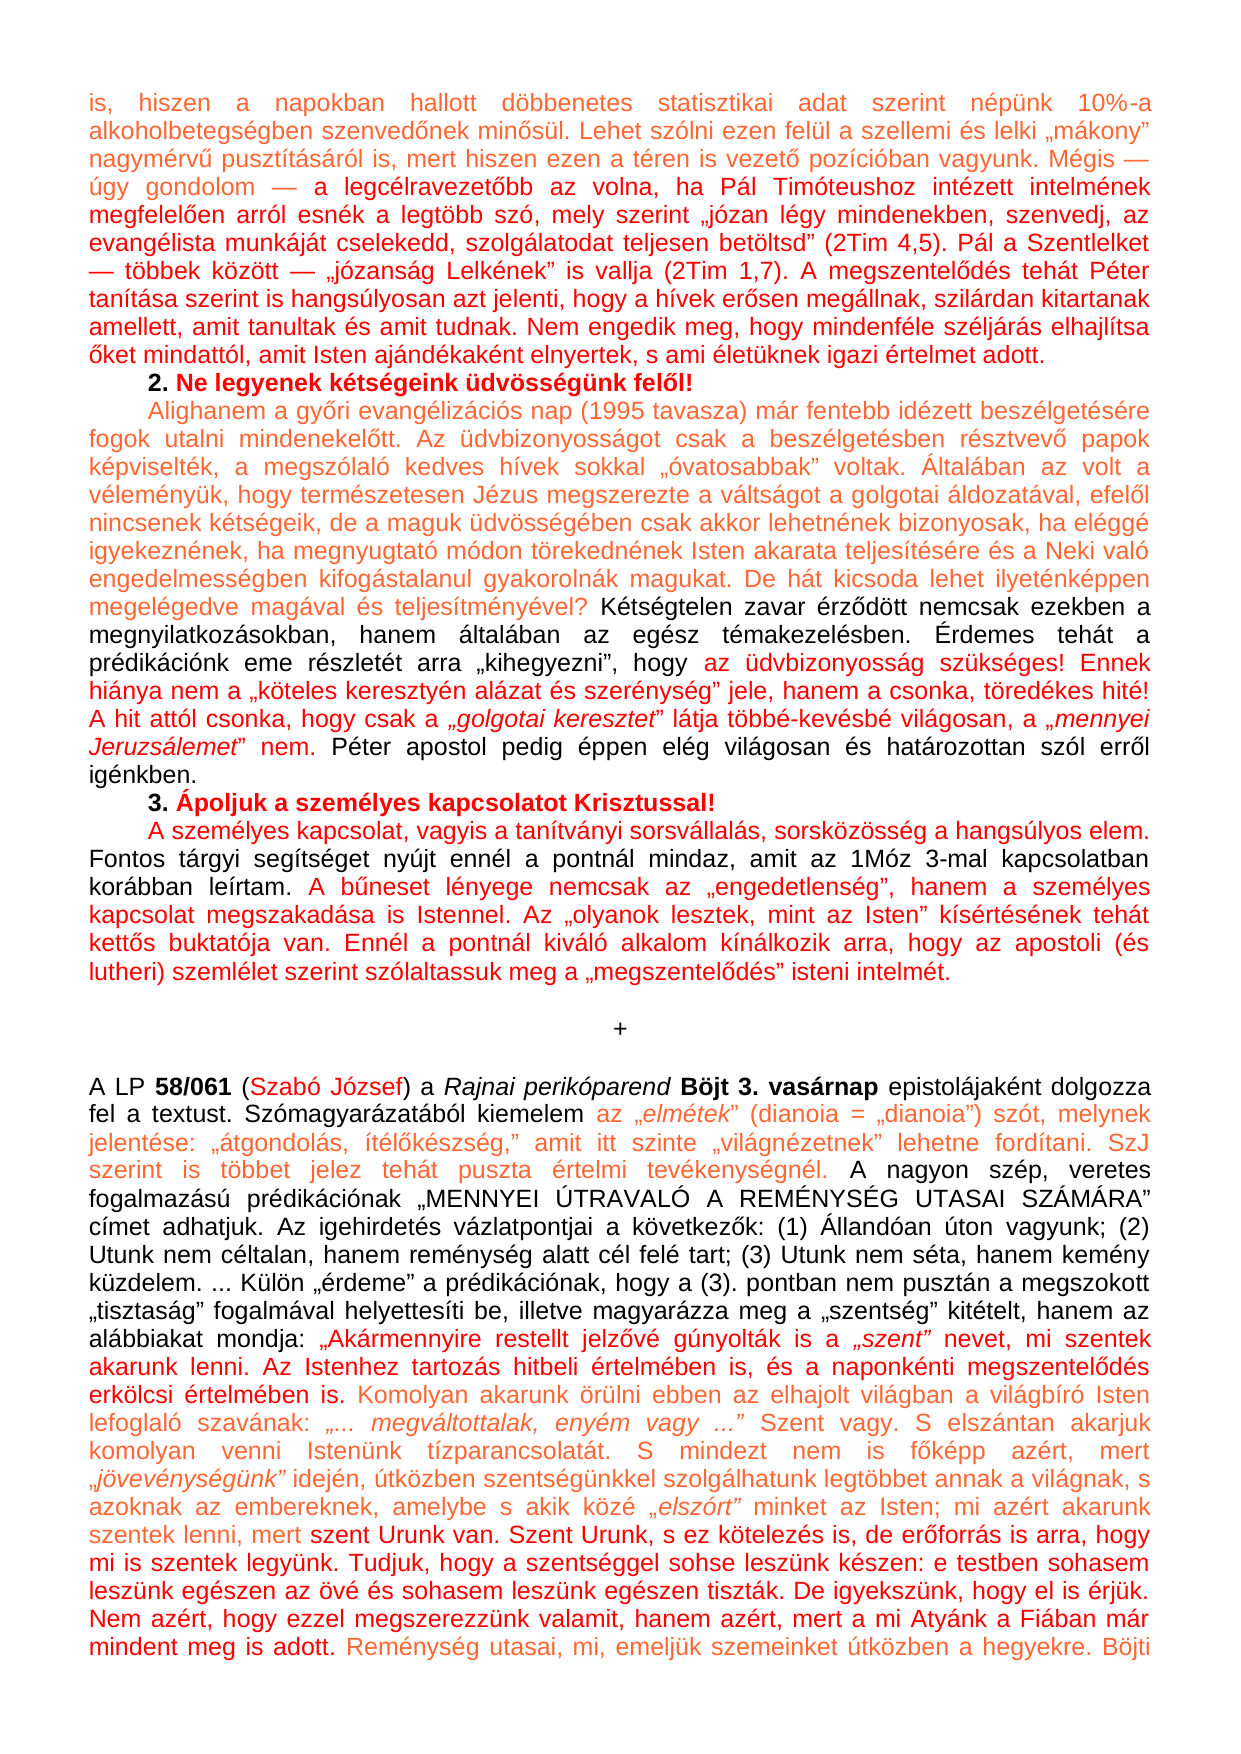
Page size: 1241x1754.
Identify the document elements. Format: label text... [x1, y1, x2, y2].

text 3. Ápoljuk a személyes kapcsolatot Krisztussal! [88, 789, 1152, 817]
text 2. Ne legyenek kétségeink üdvösségünk felől! [88, 369, 1152, 397]
text A személyes kapcsolat, vagyis a tanítványi sorsvállalás, sorsközösség a hangsúlyos elem. Fontos tárgyi segítséget nyújt ennél a pontnál mindaz, amit az 1Móz 3-mal kapcsolatban korábban leírtam. A bűneset lényege nemcsak az „engedetlenség”, hanem a személyes kapcsolat megszakadása is Istennel. Az „olyanok lesztek, mint az Isten” kísértésének tehát kettős buktatója van. Ennél a pontnál kiváló alkalom kínálkozik arra, hogy az apostoli (és lutheri) szemlélet szerint szólaltassuk meg a „megszentelődés” isteni intelmét. [88, 817, 1152, 985]
text Alighanem a győri evangélizációs nap (1995 tavasza) már fentebb idézett beszélgetésére fogok utalni mindenekelőtt. Az üdvbizonyosságot csak a beszélgetésben résztvevő papok képviselték, a megszólaló kedves hívek sokkal „óvatosabbak” voltak. Általában az volt a véleményük, hogy természetesen Jézus megszerezte a váltságot a golgotai áldozatával, efelől nincsenek kétségeik, de a maguk üdvösségében csak akkor lehetnének bizonyosak, ha eléggé igyekeznének, ha megnyugtató módon törekednének Isten akarata teljesítésére és a Neki való engedelmességben kifogástalanul gyakorolnák magukat. De hát kicsoda lehet ilyeténképpen megelégedve magával és teljesítményével? Kétségtelen zavar érződött nemcsak ezekben a megnyilatkozásokban, hanem általában az egész témakezelésben. Érdemes tehát a prédikációnk eme részletét arra „kihegyezni”, hogy az üdvbizonyosság szükséges! Ennek hiánya nem a „köteles keresztyén alázat és szerénység” jele, hanem a csonka, töredékes hité! A hit attól csonka, hogy csak a „golgotai keresztet” látja többé-kevésbé világosan, a „mennyei Jeruzsálemet” nem. Péter apostol pedig éppen elég világosan és határozottan szól erről igénkben. [88, 397, 1152, 789]
text + [88, 1015, 1152, 1043]
text A LP 58/061 (Szabó József) a Rajnai perikóparend Böjt 3. vasárnap epistolájaként dolgozza fel a textust. Szómagyarázatából kiemelem az „elmétek” (dianoia = „dianoia”) szót, melynek jelentése: „átgondolás, ítélőkészség,” amit itt szinte „világnézetnek” lehetne fordítani. SzJ szerint is többet jelez tehát puszta értelmi tevékenységnél. A nagyon szép, veretes fogalmazású prédikációnak „MENNYEI ÚTRAVALÓ A REMÉNYSÉG UTASAI SZÁMÁRA” címet adhatjuk. Az igehirdetés vázlatpontjai a következők: (1) Állandóan úton vagyunk; (2) Utunk nem céltalan, hanem reménység alatt cél felé tart; (3) Utunk nem séta, hanem kemény küzdelem. ... Külön „érdeme” a prédikációnak, hogy a (3). pontban nem pusztán a megszokott „tisztaság” fogalmával helyettesíti be, illetve magyarázza meg a „szentség” kitételt, hanem az alábbiakat mondja: „Akármennyire restellt jelzővé gúnyolták is a „szent” nevet, mi szentek akarunk lenni. Az Istenhez tartozás hitbeli értelmében is, és a naponkénti megszentelődés erkölcsi értelmében is. Komolyan akarunk örülni ebben az elhajolt világban a világbíró Isten lefoglaló szavának: „... megváltottalak, enyém vagy ...” Szent vagy. S elszántan akarjuk komolyan venni Istenünk tízparancsolatát. S mindezt nem is főképp azért, mert „jövevénységünk” idején, útközben szentségünkkel szolgálhatunk legtöbbet annak a világnak, s azoknak az embereknek, amelybe s akik közé „elszórt” minket az Isten; mi azért akarunk szentek lenni, mert szent Urunk van. Szent Urunk, s ez kötelezés is, de erőforrás is arra, hogy mi is szentek legyünk. Tudjuk, hogy a szentséggel sohse leszünk készen: e testben sohasem leszünk egészen az övé és sohasem leszünk egészen tiszták. De igyekszünk, hogy el is érjük. Nem azért, hogy ezzel megszerezzünk valamit, hanem azért, mert a mi Atyánk a Fiában már mindent meg is adott. Reménység utasai, mi, emeljük szemeinket útközben a hegyekre. Böjti [88, 1072, 1152, 1661]
text is, hiszen a napokban hallott döbbenetes statisztikai adat szerint népünk 10%‑a alkoholbetegségben szenvedőnek minősül. Lehet szólni ezen felül a szellemi és lelki „mákony” nagymérvű pusztításáról is, mert hiszen ezen a téren is vezető pozícióban vagyunk. Mégis ― úgy gondolom ― a legcélravezetőbb az volna, ha Pál Timóteushoz intézett intelmének megfelelően arról esnék a legtöbb szó, mely szerint „józan légy mindenekben, szenvedj, az evangélista munkáját cselekedd, szolgálatodat teljesen betöltsd” (2Tim 4,5). Pál a Szentlelket ― többek között ― „józanság Lelkének” is vallja (2Tim 1,7). A megszentelődés tehát Péter tanítása szerint is hangsúlyosan azt jelenti, hogy a hívek erősen megállnak, szilárdan kitartanak amellett, amit tanultak és amit tudnak. Nem engedik meg, hogy mindenféle széljárás elhajlítsa őket mindattól, amit Isten ajándékaként elnyertek, s ami életüknek igazi értelmet adott. [88, 88, 1152, 369]
